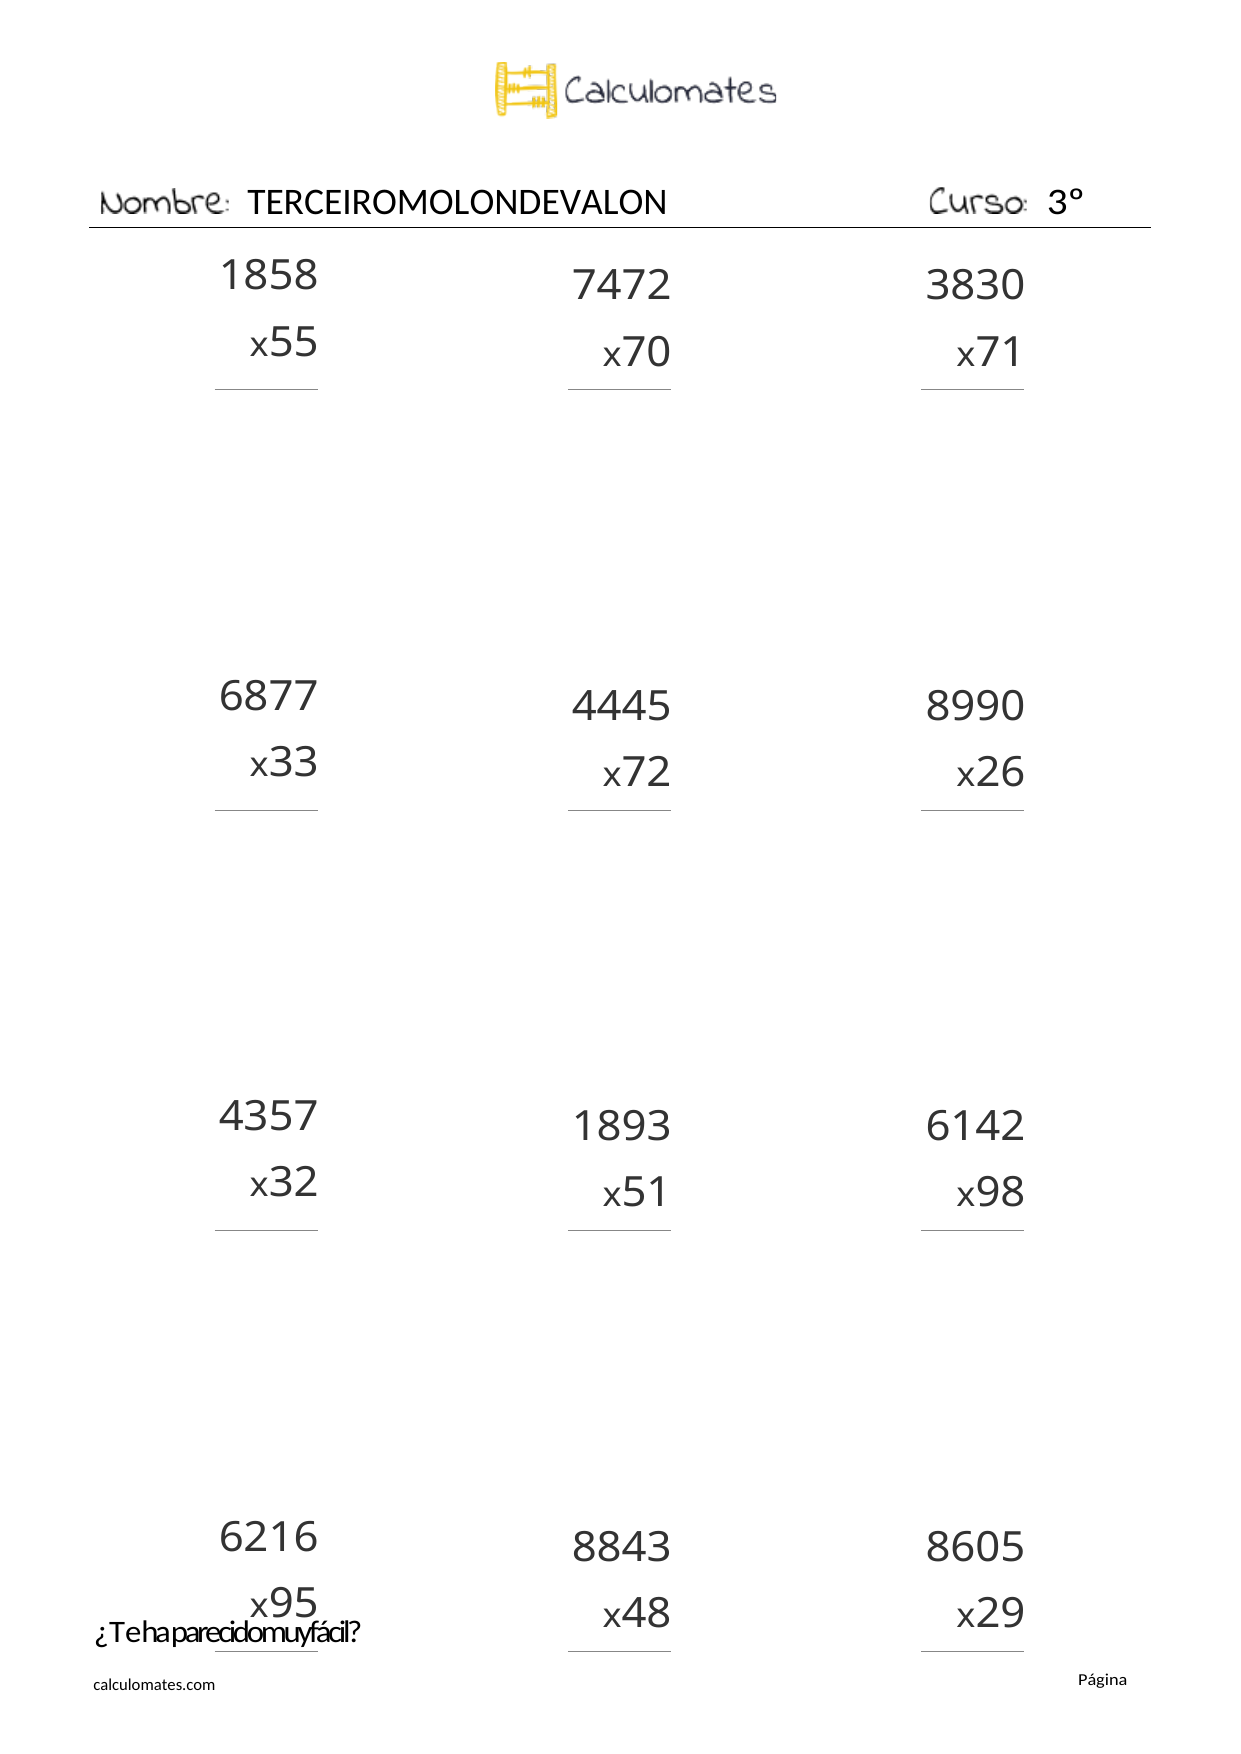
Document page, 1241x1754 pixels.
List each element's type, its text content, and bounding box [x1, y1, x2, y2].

text x48 [528, 1583, 671, 1639]
text 6216 [175, 1506, 318, 1563]
text x26 [881, 742, 1025, 798]
text 8990 [881, 676, 1025, 732]
picture [100, 188, 229, 214]
text 8605 [881, 1516, 1025, 1573]
text x55 [175, 311, 318, 368]
text x72 [528, 742, 671, 798]
text x98 [881, 1162, 1025, 1219]
picture [929, 187, 1027, 214]
text 1858 [175, 245, 318, 302]
picture [495, 62, 777, 119]
text 4445 [528, 676, 671, 732]
text x29 [881, 1583, 1025, 1639]
text x95 [175, 1573, 318, 1629]
text x33 [175, 732, 318, 788]
text x32 [175, 1152, 318, 1209]
text 6142 [881, 1096, 1025, 1153]
text 3830 [881, 255, 1025, 312]
text 6877 [175, 666, 318, 722]
text 8843 [528, 1516, 671, 1573]
text x51 [528, 1162, 671, 1219]
text 1893 [528, 1096, 671, 1153]
text x70 [528, 321, 671, 378]
text x71 [881, 321, 1025, 378]
text 7472 [528, 255, 671, 312]
text 4357 [175, 1086, 318, 1143]
